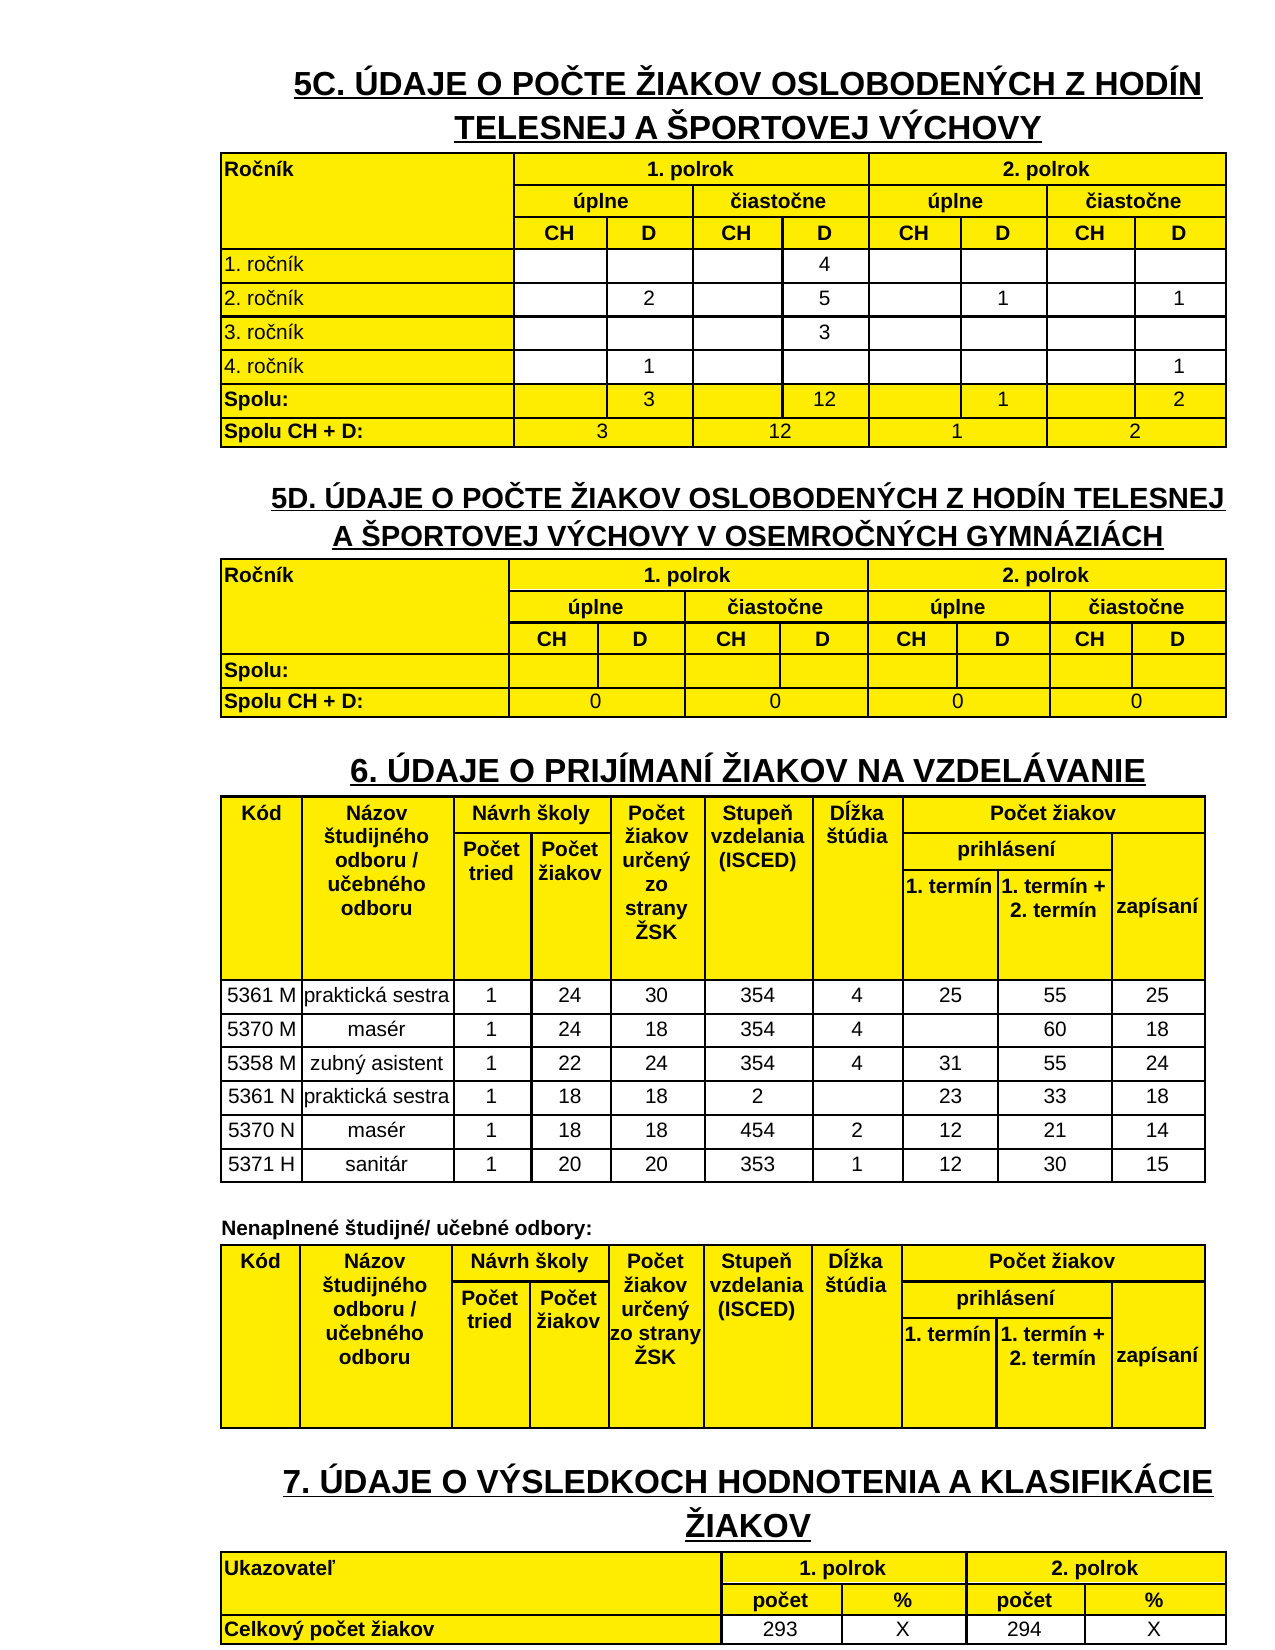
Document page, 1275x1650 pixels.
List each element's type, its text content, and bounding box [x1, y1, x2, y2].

table_cell 0 [510, 689, 684, 716]
table_cell [694, 250, 781, 282]
table_cell 2 [1136, 385, 1225, 417]
table_cell 31 [904, 1048, 997, 1080]
table_cell [1051, 655, 1131, 687]
table_cell CH [510, 624, 597, 653]
table_cell [1136, 250, 1225, 282]
table_cell CH [870, 218, 960, 248]
table_cell 5361 N [222, 1082, 301, 1114]
table_cell [869, 655, 956, 687]
table_cell 30 [612, 981, 704, 1012]
table_cell % [843, 1585, 965, 1614]
table_cell CH [1051, 624, 1131, 653]
table_cell [1149, 0, 1205, 31]
table_cell [781, 655, 867, 687]
table_cell 354 [706, 981, 812, 1012]
table_header Dĺžka štúdia [814, 798, 902, 979]
table_cell [962, 250, 1046, 282]
table_cell [958, 655, 1049, 687]
table_cell D [608, 218, 692, 248]
table_cell [599, 655, 684, 687]
table_header Ukazovateľ [222, 1553, 720, 1614]
table_header Stupeň vzdelania (ISCED) [705, 1246, 811, 1427]
table_cell [515, 385, 606, 417]
table_cell [515, 318, 606, 349]
table_cell 1 [455, 1082, 530, 1114]
table_cell [694, 318, 781, 349]
table_cell 12 [904, 1150, 997, 1181]
table_cell 25 [904, 981, 997, 1012]
table_cell 18 [612, 1015, 704, 1046]
table_cell 353 [706, 1150, 812, 1181]
table_cell 1 [455, 1015, 530, 1046]
table_cell [1048, 250, 1134, 282]
table_cell [814, 1082, 902, 1114]
table_cell [711, 0, 767, 31]
table_cell [962, 351, 1046, 383]
table_cell [1206, 832, 1226, 869]
table_header Ročník [222, 154, 513, 248]
table_cell 454 [706, 1116, 812, 1147]
table_cell zubný asistent [303, 1048, 453, 1080]
table_cell CH [869, 624, 956, 653]
table_cell úplne [870, 186, 1046, 216]
table_cell [817, 0, 913, 31]
table_cell prihlásení [903, 1283, 1111, 1317]
table_cell X [843, 1616, 965, 1643]
table_cell [419, 0, 509, 31]
table_header Stupeň vzdelania (ISCED) [706, 798, 812, 979]
table_cell čiastočne [1051, 592, 1225, 621]
table_cell D [1133, 624, 1225, 653]
table_cell D [784, 218, 868, 248]
table_cell D [599, 624, 684, 653]
table_cell CH [694, 218, 781, 248]
table_cell 1 [608, 351, 692, 383]
table_cell [1206, 1080, 1226, 1114]
table_cell 4 [814, 981, 902, 1012]
table_header Návrh školy [453, 1246, 608, 1280]
table_cell zapísaní [1113, 834, 1204, 979]
table_cell 4 [784, 250, 868, 282]
table_cell 2 [1048, 419, 1225, 446]
table_cell [1206, 942, 1226, 979]
table_cell 25 [1113, 981, 1204, 1012]
table_cell úplne [515, 186, 692, 216]
table_cell čiastočne [1048, 186, 1225, 216]
table_cell Počet žiakov [533, 834, 610, 979]
table_cell 18 [1113, 1015, 1204, 1046]
table_cell [1136, 318, 1225, 349]
table_cell 4 [814, 1048, 902, 1080]
table_header Dĺžka štúdia [813, 1246, 901, 1427]
table_cell 3 [515, 419, 692, 446]
table_header 1. polrok [515, 154, 868, 184]
table_header Kód [222, 1246, 299, 1427]
table_cell 18 [612, 1082, 704, 1114]
table_cell [870, 385, 960, 417]
table_cell 22 [533, 1048, 610, 1080]
list 5C. ÚDAJE O POČTE ŽIAKOV OSLOBODENÝCH Z HODÍN TELESNEJ A ŠPORTOVEJ VÝCHOVY [191, 64, 1275, 146]
table_cell 1. ročník [222, 250, 513, 282]
table_cell [515, 250, 606, 282]
list 5D. ÚDAJE O POČTE ŽIAKOV OSLOBODENÝCH Z HODÍN TELESNEJ A ŠPORTOVEJ VÝCHOVY V OSEMROČNÝCH GYMNÁZIÁCH [191, 481, 1275, 553]
table_cell úplne [510, 592, 684, 621]
table_cell 24 [533, 981, 610, 1012]
table_cell [694, 284, 781, 315]
table_cell Počet žiakov [531, 1283, 608, 1427]
table_header 1. polrok [723, 1553, 965, 1582]
table_cell 23 [904, 1082, 997, 1114]
table_header Kód [222, 798, 301, 979]
table_cell 18 [612, 1116, 704, 1147]
table_cell 21 [999, 1116, 1111, 1147]
table_cell 1 [455, 1150, 530, 1181]
table_cell 5370 N [222, 1116, 301, 1147]
table_cell 1 [455, 1048, 530, 1080]
table_cell [608, 250, 692, 282]
table_cell D [1136, 218, 1225, 248]
table_header [1206, 1244, 1226, 1280]
table_cell 294 [968, 1616, 1084, 1643]
table_cell [694, 351, 781, 383]
table_cell masér [303, 1015, 453, 1046]
table_cell 1 [962, 284, 1046, 315]
table_cell 2. ročník [222, 284, 513, 315]
table_cell 18 [533, 1082, 610, 1114]
table_cell 1 [814, 1150, 902, 1181]
table_cell [1048, 385, 1134, 417]
table_header Počet žiakov určený zo strany ŽSK [610, 1246, 703, 1427]
table_cell 55 [999, 981, 1111, 1012]
table_cell 1. termín [904, 871, 997, 979]
table_cell CH [515, 218, 606, 248]
table_cell 24 [533, 1015, 610, 1046]
table_cell Celkový počet žiakov [222, 1616, 720, 1643]
table_cell [1206, 1354, 1226, 1390]
table_header [1206, 795, 1226, 832]
table_cell [1048, 351, 1134, 383]
table_cell [694, 385, 781, 417]
table_cell Spolu CH + D: [222, 419, 513, 446]
table_cell 5371 H [222, 1150, 301, 1181]
table_header Počet žiakov [903, 1246, 1204, 1280]
list 6. ÚDAJE O PRIJÍMANÍ ŽIAKOV NA VZDELÁVANIE [191, 751, 1275, 789]
table_cell 12 [904, 1116, 997, 1147]
table_cell X [1086, 1616, 1225, 1643]
table_cell 5370 M [222, 1015, 301, 1046]
table_cell 293 [723, 1616, 841, 1643]
table_cell [608, 318, 692, 349]
table_cell 0 [869, 689, 1049, 716]
table_cell 1. termín + 2. termín [999, 871, 1111, 979]
table_cell čiastočne [686, 592, 867, 621]
table_cell CH [1048, 218, 1134, 248]
table_cell 14 [1113, 1116, 1204, 1147]
table_cell [510, 655, 597, 687]
table_cell 12 [694, 419, 868, 446]
table_header 1. polrok [510, 560, 867, 589]
table_cell [767, 0, 817, 31]
table_header Názov študijného odboru / učebného odboru [303, 798, 453, 979]
table_cell [221, 0, 419, 31]
table_cell [1048, 284, 1134, 315]
table_cell 3 [608, 385, 692, 417]
table_cell 0 [686, 689, 867, 716]
table_cell [784, 351, 868, 383]
table_cell 4. ročník [222, 351, 513, 383]
table_cell [1206, 1013, 1226, 1046]
table_cell 1. termín + 2. termín [998, 1319, 1111, 1427]
table_cell D [781, 624, 867, 653]
list Nenaplnené študijné/ učebné odbory: [191, 1216, 1275, 1240]
table_cell 12 [784, 385, 868, 417]
table_cell D [958, 624, 1049, 653]
table_cell [1133, 655, 1225, 687]
table_cell 1 [455, 981, 530, 1012]
table_cell [1206, 1390, 1226, 1427]
table_cell úplne [869, 592, 1049, 621]
table_cell [1206, 1046, 1226, 1080]
table_cell 18 [533, 1116, 610, 1147]
table_cell 20 [533, 1150, 610, 1181]
table_cell 2 [814, 1116, 902, 1147]
table_cell 15 [1113, 1150, 1204, 1181]
table_cell [1206, 905, 1226, 942]
table_cell masér [303, 1116, 453, 1147]
table_cell 30 [999, 1150, 1111, 1181]
table_cell 1 [870, 419, 1046, 446]
table_cell [962, 318, 1046, 349]
table_cell 0 [1051, 689, 1225, 716]
table_cell 20 [612, 1150, 704, 1181]
table_cell 55 [999, 1048, 1111, 1080]
table_cell 3. ročník [222, 318, 513, 349]
table_cell [1206, 869, 1226, 905]
table_header Počet žiakov určený zo strany ŽSK [612, 798, 704, 979]
table_cell 2 [608, 284, 692, 315]
table_header 2. polrok [869, 560, 1225, 589]
table_cell [515, 284, 606, 315]
table_header 2. polrok [968, 1553, 1225, 1582]
table_cell [1206, 1114, 1226, 1147]
table_cell praktická sestra [303, 981, 453, 1012]
table_cell Počet tried [453, 1283, 529, 1427]
table_cell Spolu CH + D: [222, 689, 508, 716]
table_cell 24 [612, 1048, 704, 1080]
table_header Názov študijného odboru / učebného odboru [301, 1246, 451, 1427]
table_cell 1. termín [903, 1319, 995, 1427]
table_cell Spolu: [222, 655, 508, 687]
table_header 2. polrok [870, 154, 1225, 184]
table_cell [913, 0, 1031, 31]
table_header Ročník [222, 560, 508, 653]
table_cell [515, 351, 606, 383]
table_cell [870, 250, 960, 282]
table_cell % [1086, 1585, 1225, 1614]
table_cell prihlásení [904, 834, 1111, 869]
table_cell [870, 351, 960, 383]
table_cell [1206, 1280, 1226, 1317]
table_cell 3 [784, 318, 868, 349]
table_cell 2 [706, 1082, 812, 1114]
table_cell 1 [962, 385, 1046, 417]
table_cell 33 [999, 1082, 1111, 1114]
table_cell praktická sestra [303, 1082, 453, 1114]
table_cell 354 [706, 1048, 812, 1080]
table_cell 18 [1113, 1082, 1204, 1114]
table_cell [870, 318, 960, 349]
table_cell 1 [1136, 351, 1225, 383]
table_header Návrh školy [455, 798, 610, 832]
table_cell [870, 284, 960, 315]
table_cell 5 [784, 284, 868, 315]
table_cell zapísaní [1113, 1283, 1204, 1427]
list 7. ÚDAJE O VÝSLEDKOCH HODNOTENIA A KLASIFIKÁCIE ŽIAKOV [191, 1462, 1275, 1545]
table_cell 354 [706, 1015, 812, 1046]
table_cell [1048, 318, 1134, 349]
table_cell [1206, 1317, 1226, 1354]
table_header Počet žiakov [904, 798, 1204, 832]
table_cell [1031, 0, 1099, 31]
table_cell 1 [1136, 284, 1225, 315]
table_cell [638, 0, 711, 31]
table_cell Počet tried [455, 834, 530, 979]
table_cell Spolu: [222, 385, 513, 417]
table_cell CH [686, 624, 779, 653]
table_cell sanitár [303, 1150, 453, 1181]
table_cell [904, 1015, 997, 1046]
table_cell 60 [999, 1015, 1111, 1046]
table_cell 24 [1113, 1048, 1204, 1080]
table_cell 1 [455, 1116, 530, 1147]
table_cell [686, 655, 779, 687]
table_cell 5358 M [222, 1048, 301, 1080]
table_cell [1099, 0, 1149, 31]
table_cell D [962, 218, 1046, 248]
table_cell [1205, 0, 1226, 31]
table_cell 5361 M [222, 981, 301, 1012]
table_cell [509, 0, 638, 31]
table_cell počet [968, 1585, 1084, 1614]
table_cell [1206, 979, 1226, 1012]
table_cell [1206, 1148, 1226, 1181]
table_cell 4 [814, 1015, 902, 1046]
table_cell čiastočne [694, 186, 868, 216]
table_cell počet [723, 1585, 841, 1614]
